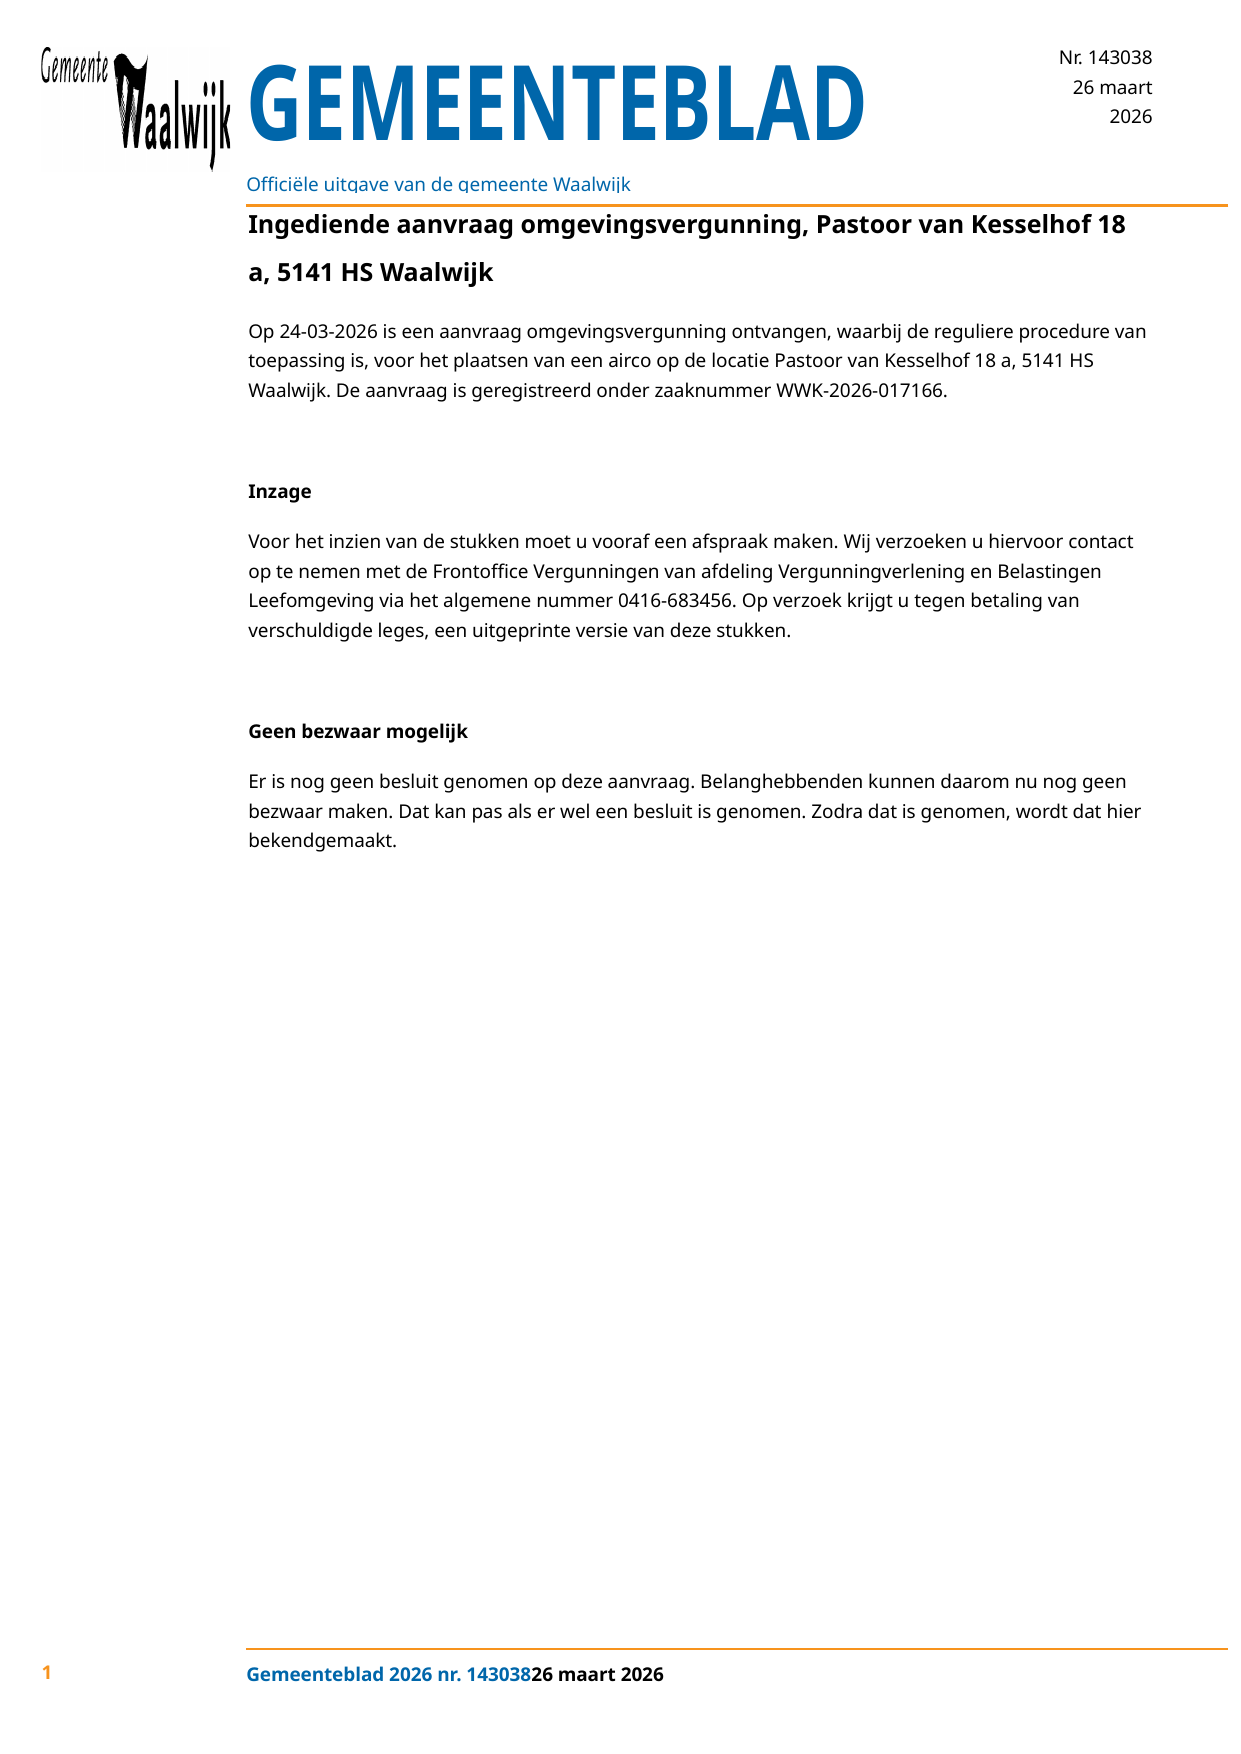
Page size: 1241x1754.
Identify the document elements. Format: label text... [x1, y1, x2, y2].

text Er is nog geen besluit genomen op deze aanvraag. Belanghebbenden kunnen daarom nu nog geen bezwaar maken. Dat kan pas als er wel een besluit is genomen. Zodra dat is genomen, wordt dat hier bekendgemaakt. [248, 768, 1152, 853]
text Ingediende aanvraag omgevingsvergunning, Pastoor van Kesselhof 18 a, 5141 HS Waalwijk [248, 207, 1152, 288]
text Op 24-03-2026 is een aanvraag omgevingsvergunning ontvangen, waarbij de reguliere procedure van toepassing is, voor het plaatsen van een airco op de locatie Pastoor van Kesselhof 18 a, 5141 HS Waalwijk. De aanvraag is geregistreerd onder zaaknummer WWK-2026-017166. [248, 318, 1152, 403]
picture [41, 47, 231, 172]
text Geen bezwaar mogelijk [248, 718, 1152, 744]
text Voor het inzien van de stukken moet u vooraf een afspraak maken. Wij verzoeken u hiervoor contact op te nemen met de Frontoffice Vergunningen van afdeling Vergunningverlening en Belastingen Leefomgeving via het algemene nummer 0416-683456. Op verzoek krijgt u tegen betaling van verschuldigde leges, een uitgeprinte versie van deze stukken. [248, 528, 1152, 643]
text Inzage [248, 478, 1152, 504]
